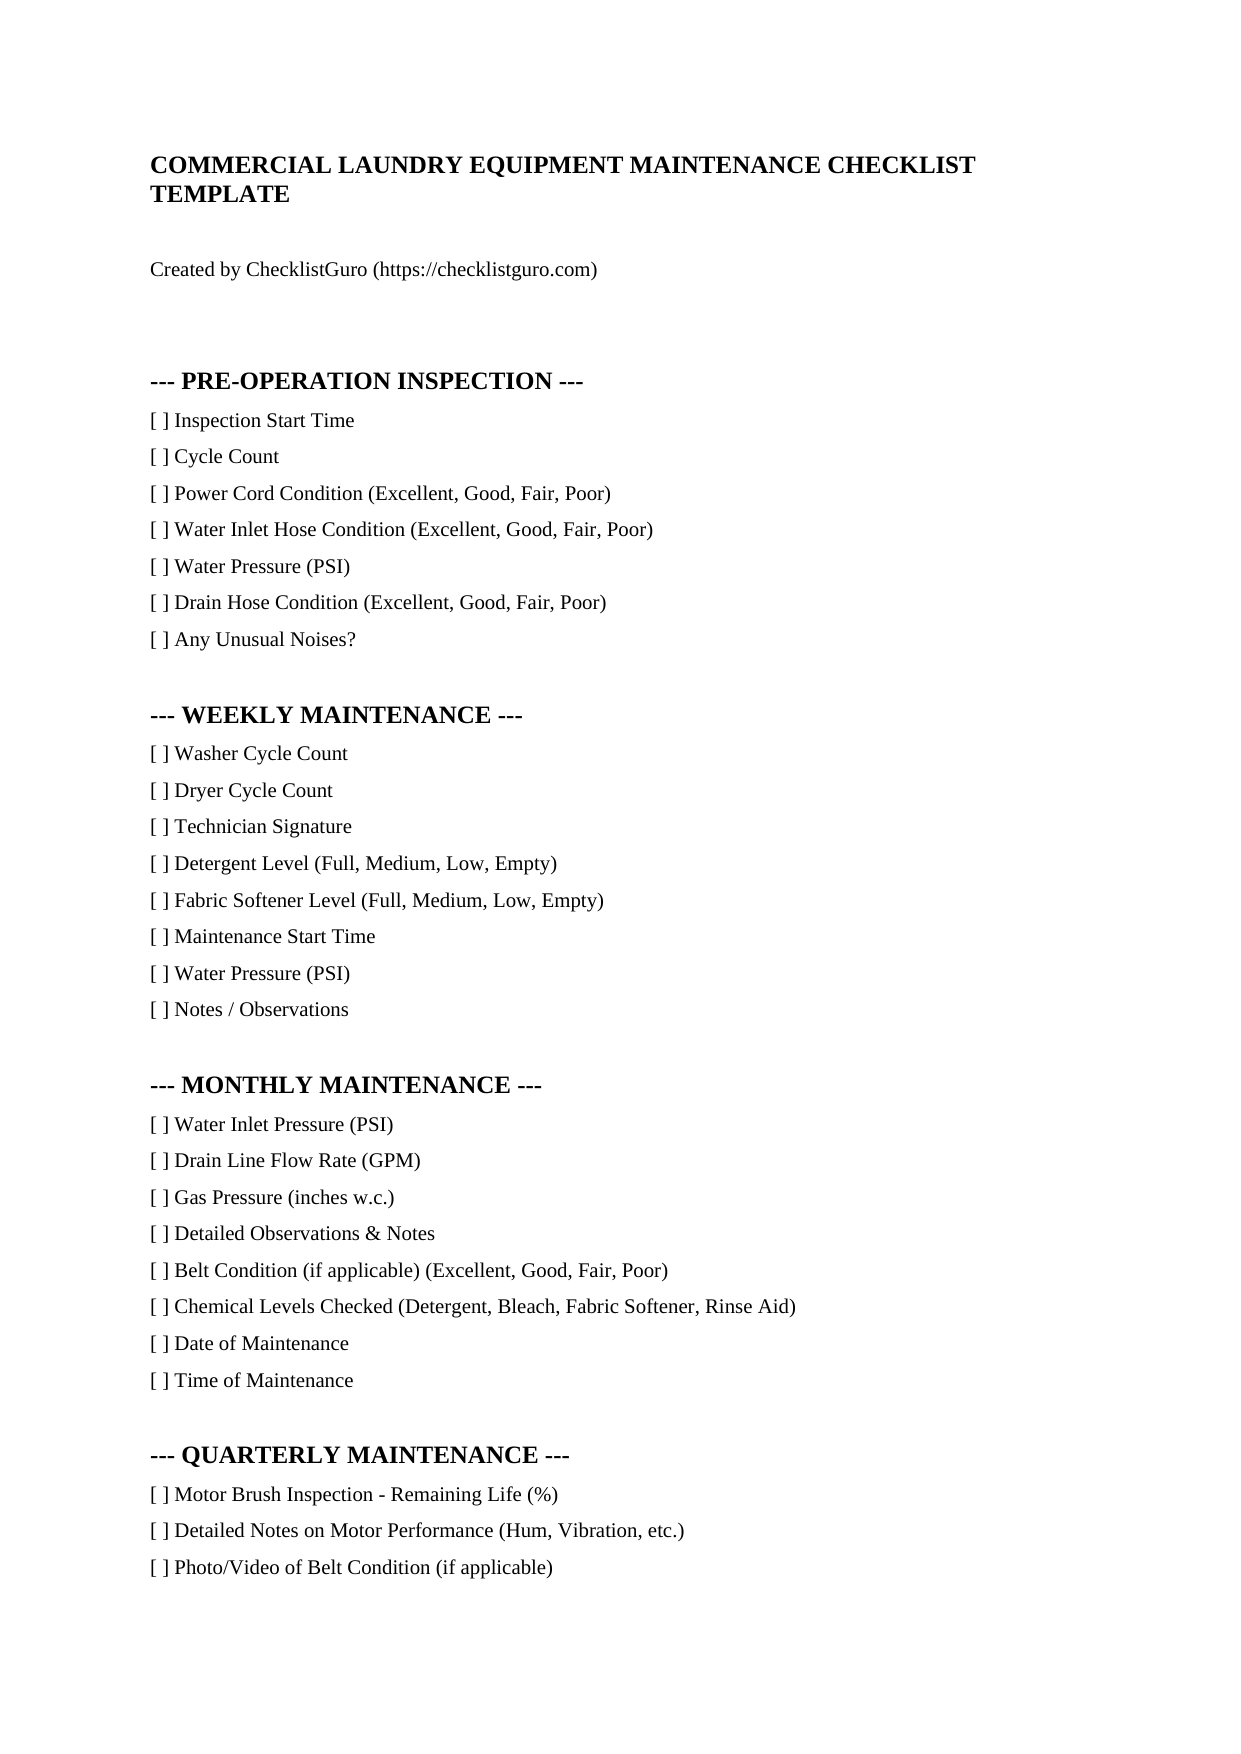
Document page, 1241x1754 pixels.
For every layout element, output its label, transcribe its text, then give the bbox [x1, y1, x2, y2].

text [ ] Detailed Observations & Notes [150, 1221, 1090, 1245]
text [ ] Fabric Softener Level (Full, Medium, Low, Empty) [150, 887, 1090, 912]
text --- MONTHLY MAINTENANCE --- [150, 1070, 1090, 1099]
text [ ] Motor Brush Inspection - Remaining Life (%) [150, 1482, 1090, 1506]
text [ ] Water Inlet Pressure (PSI) [150, 1112, 1090, 1136]
text [ ] Time of Maintenance [150, 1367, 1090, 1392]
text [ ] Technician Signature [150, 814, 1090, 838]
text [ ] Gas Pressure (inches w.c.) [150, 1185, 1090, 1209]
text [ ] Washer Cycle Count [150, 741, 1090, 765]
text [ ] Dryer Cycle Count [150, 778, 1090, 802]
text Created by ChecklistGuro (https://checklistguro.com) [150, 257, 1090, 281]
text [ ] Inspection Start Time [150, 407, 1090, 432]
text --- PRE-OPERATION INSPECTION --- [150, 366, 1090, 395]
text --- QUARTERLY MAINTENANCE --- [150, 1441, 1090, 1469]
text [ ] Cycle Count [150, 444, 1090, 468]
text [ ] Detailed Notes on Motor Performance (Hum, Vibration, etc.) [150, 1518, 1090, 1542]
text [ ] Drain Line Flow Rate (GPM) [150, 1148, 1090, 1172]
text [ ] Maintenance Start Time [150, 924, 1090, 948]
text [ ] Any Unusual Noises? [150, 627, 1090, 651]
text [ ] Detergent Level (Full, Medium, Low, Empty) [150, 851, 1090, 875]
text [ ] Date of Maintenance [150, 1331, 1090, 1355]
text [ ] Water Pressure (PSI) [150, 554, 1090, 578]
text [ ] Power Cord Condition (Excellent, Good, Fair, Poor) [150, 481, 1090, 505]
text [ ] Photo/Video of Belt Condition (if applicable) [150, 1555, 1090, 1579]
text [ ] Water Inlet Hose Condition (Excellent, Good, Fair, Poor) [150, 517, 1090, 541]
text [ ] Belt Condition (if applicable) (Excellent, Good, Fair, Poor) [150, 1258, 1090, 1282]
text [ ] Notes / Observations [150, 997, 1090, 1021]
text [ ] Chemical Levels Checked (Detergent, Bleach, Fabric Softener, Rinse Aid) [150, 1294, 1090, 1318]
text [ ] Water Pressure (PSI) [150, 961, 1090, 985]
text [ ] Drain Hose Condition (Excellent, Good, Fair, Poor) [150, 590, 1090, 614]
text --- WEEKLY MAINTENANCE --- [150, 700, 1090, 729]
text COMMERCIAL LAUNDRY EQUIPMENT MAINTENANCE CHECKLIST TEMPLATE [150, 150, 1090, 207]
